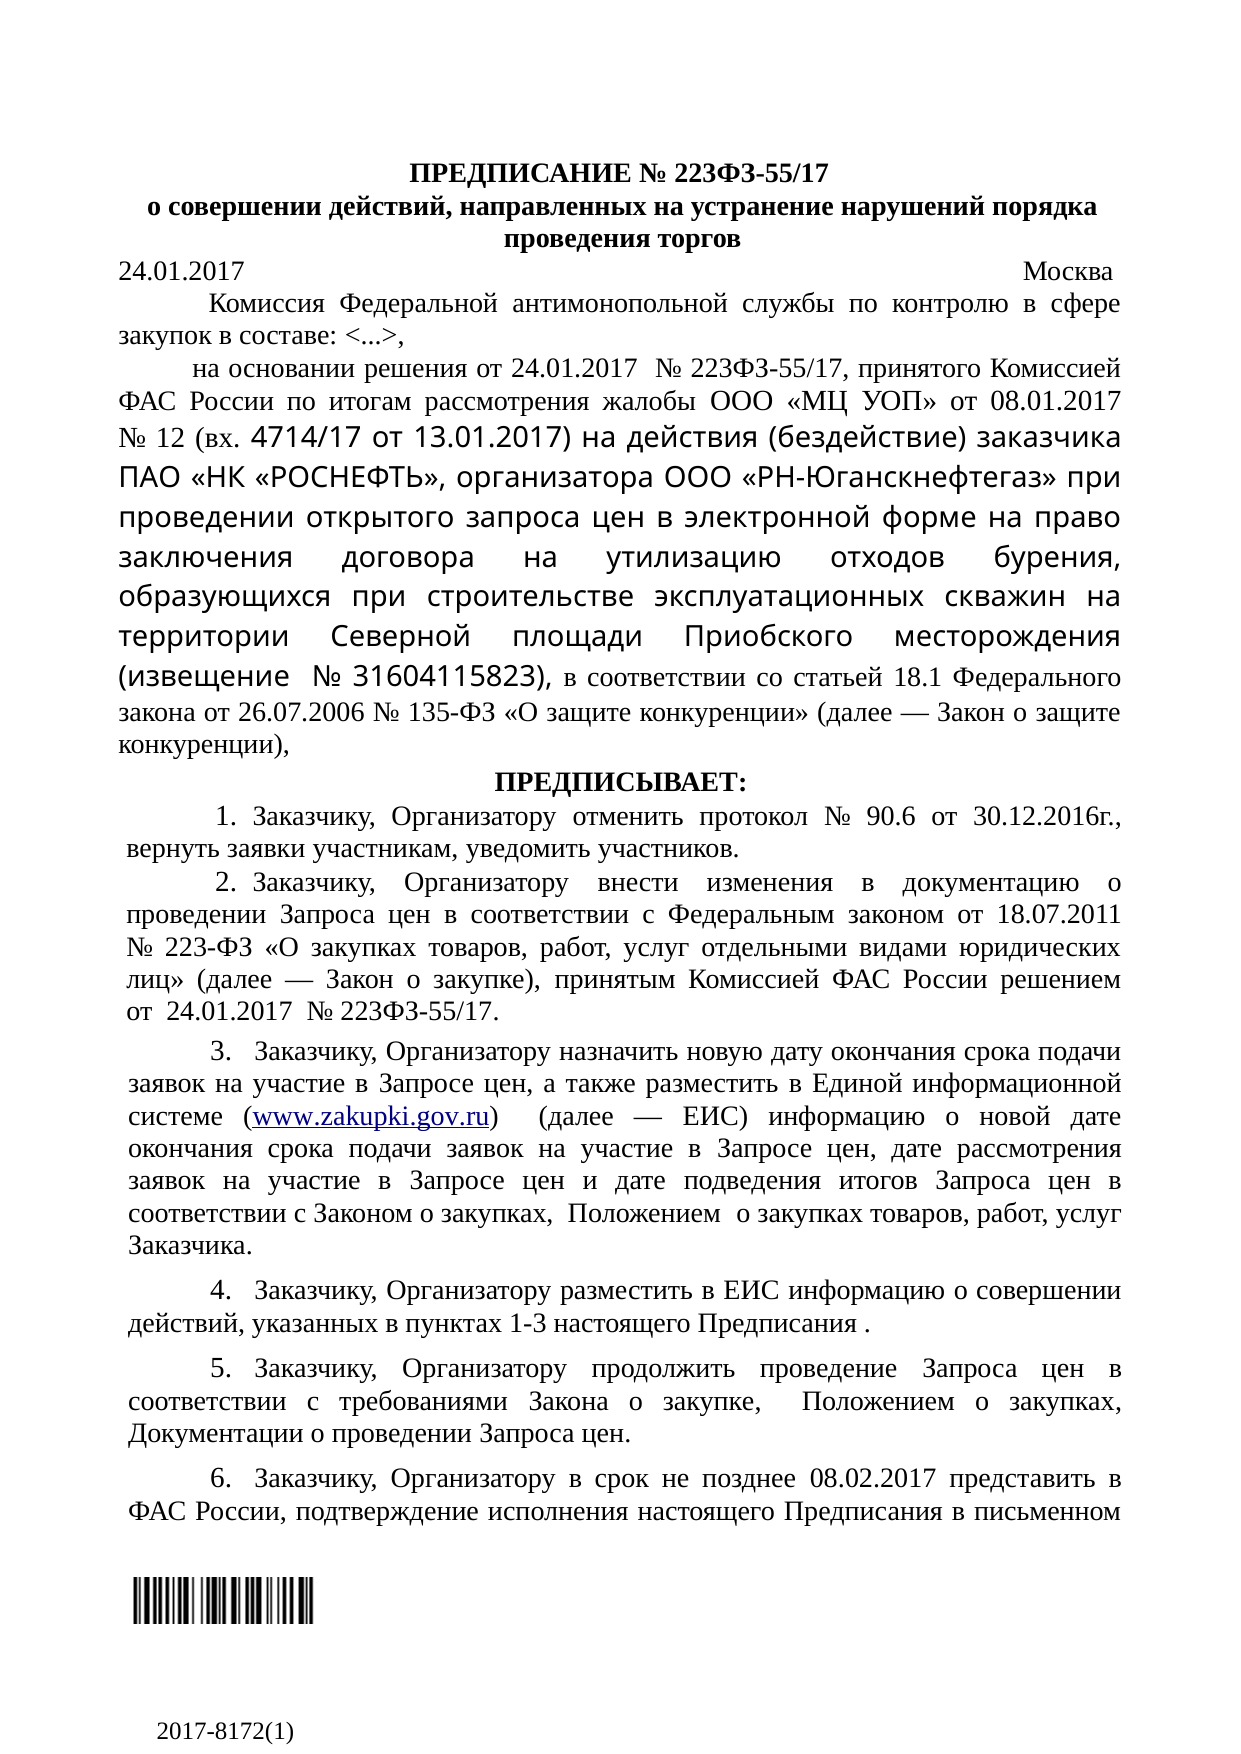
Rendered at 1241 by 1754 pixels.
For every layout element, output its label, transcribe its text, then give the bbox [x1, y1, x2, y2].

text ПРЕДПИСАНИЕ № 223ФЗ-55/17 [123, 156, 1122, 189]
text ПРЕДПИСЫВАЕТ: [118, 765, 1122, 798]
text о совершении действий, направленных на устранение нарушений порядка проведения торгов [123, 189, 1122, 254]
list Заказчику, Организатору отменить протокол № 90.6 от 30.12.2016г., вернуть заявки участникам, уведомить участников. [126, 798, 1122, 864]
list Заказчику, Организатору в срок не позднее 08.02.2017 представить в ФАС России, подтверждение исполнения настоящего Предписания в письменном [128, 1461, 1122, 1526]
list Заказчику, Организатору назначить новую дату окончания срока подачи заявок на участие в Запросе цен, а также разместить в Единой информационной системе (www.zakupki.gov.ru) (далее — ЕИС) информацию о новой дате окончания срока подачи заявок на участие в Запросе цен, дате рассмотрения заявок на участие в Запросе цен и дате подведения итогов Запроса цен в соответствии с Законом о закупках, Положением о закупках товаров, работ, услуг Заказчика. [128, 1033, 1122, 1261]
text 24.01.2017 Москва [118, 254, 1122, 286]
list Заказчику, Организатору разместить в ЕИС информацию о совершении действий, указанных в пунктах 1-3 настоящего Предписания . [128, 1272, 1122, 1338]
text Комиссия Федеральной антимонопольной службы по контролю в сфере закупок в составе: <...>, [118, 286, 1122, 351]
text на основании решения от 24.01.2017 № 223ФЗ-55/17, принятого Комиссией ФАС России по итогам рассмотрения жалобы ООО «МЦ УОП» от 08.01.2017 № 12 (вх. 4714/17 от 13.01.2017) на действия (бездействие) заказчика ПАО «НК «РОСНЕФТЬ», организатора ООО «РН-Юганскнефтегаз» при проведении открытого запроса цен в электронной форме на право заключения договора на утилизацию отходов бурения, образующихся при строительстве эксплуатационных скважин на территории Северной площади Приобского месторождения (извещение № 31604115823), в соответствии со статьей 18.1 Федерального закона от 26.07.2006 № 135-ФЗ «О защите конкуренции» (далее — Закон о защите конкуренции), [118, 351, 1122, 759]
picture [118, 1577, 331, 1624]
list Заказчику, Организатору внести изменения в документацию о проведении Запроса цен в соответствии с Федеральным законом от 18.07.2011 № 223-ФЗ «О закупках товаров, работ, услуг отдельными видами юридических лиц» (далее — Закон о закупке), принятым Комиссией ФАС России решением от 24.01.2017 № 223ФЗ-55/17. [126, 864, 1122, 1027]
list Заказчику, Организатору продолжить проведение Запроса цен в соответствии с требованиями Закона о закупке, Положением о закупках, Документации о проведении Запроса цен. [128, 1350, 1122, 1449]
